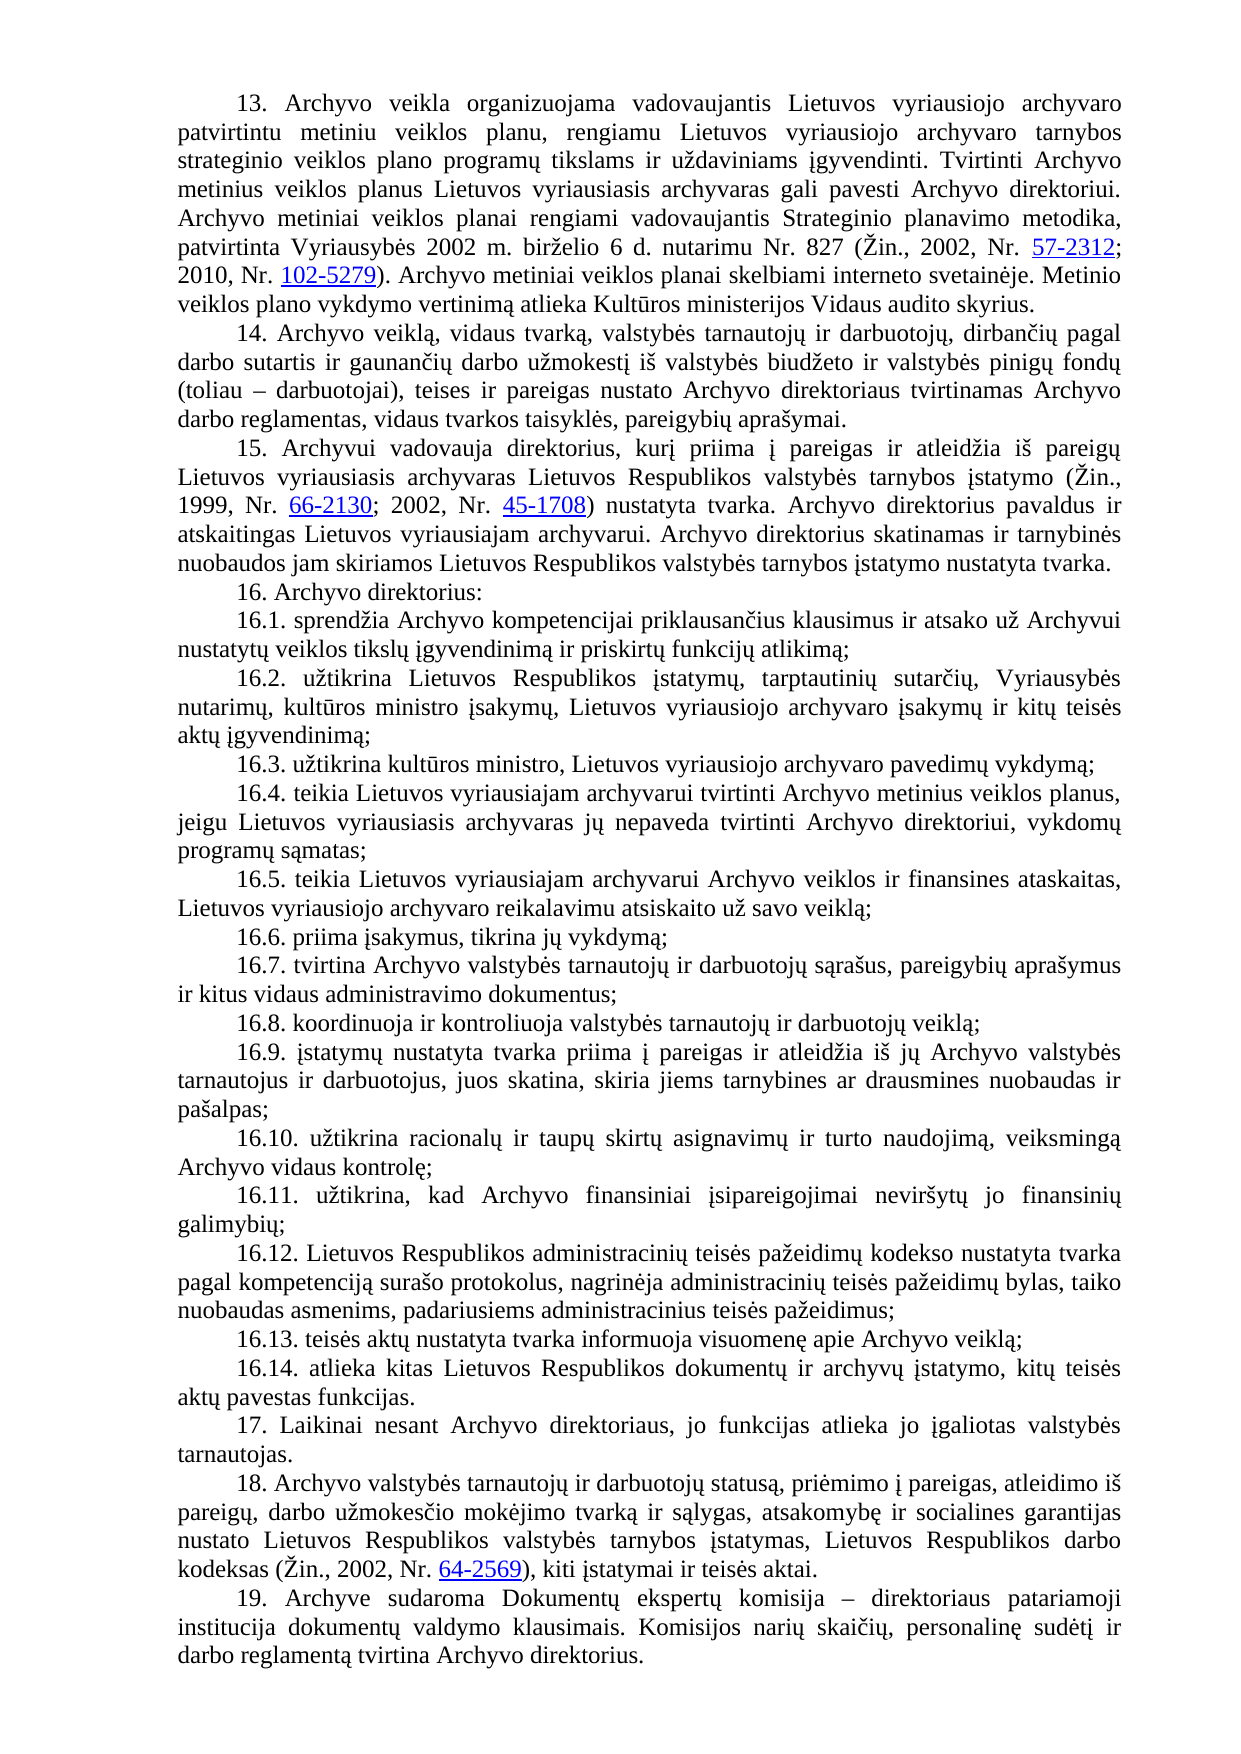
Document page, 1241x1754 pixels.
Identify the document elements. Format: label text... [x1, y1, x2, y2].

text 14. Archyvo veiklą, vidaus tvarką, valstybės tarnautojų ir darbuotojų, dirbančių pagal darbo sutartis ir gaunančių darbo užmokestį iš valstybės biudžeto ir valstybės pinigų fondų (toliau – darbuotojai), teises ir pareigas nustato Archyvo direktoriaus tvirtinamas Archyvo darbo reglamentas, vidaus tvarkos taisyklės, pareigybių aprašymai. [177, 318, 1122, 433]
text 13. Archyvo veikla organizuojama vadovaujantis Lietuvos vyriausiojo archyvaro patvirtintu metiniu veiklos planu, rengiamu Lietuvos vyriausiojo archyvaro tarnybos strateginio veiklos plano programų tikslams ir uždaviniams įgyvendinti. Tvirtinti Archyvo metinius veiklos planus Lietuvos vyriausiasis archyvaras gali pavesti Archyvo direktoriui. Archyvo metiniai veiklos planai rengiami vadovaujantis Strateginio planavimo metodika, patvirtinta Vyriausybės 2002 m. birželio 6 d. nutarimu Nr. 827 (Žin., 2002, Nr. 57-2312; 2010, Nr. 102-5279). Archyvo metiniai veiklos planai skelbiami interneto svetainėje. Metinio veiklos plano vykdymo vertinimą atlieka Kultūros ministerijos Vidaus audito skyrius. [177, 88, 1122, 318]
text 16.8. koordinuoja ir kontroliuoja valstybės tarnautojų ir darbuotojų veiklą; [177, 1008, 1122, 1037]
text 19. Archyve sudaroma Dokumentų ekspertų komisija – direktoriaus patariamoji institucija dokumentų valdymo klausimais. Komisijos narių skaičių, personalinę sudėtį ir darbo reglamentą tvirtina Archyvo direktorius. [177, 1583, 1122, 1669]
text 16.11. užtikrina, kad Archyvo finansiniai įsipareigojimai neviršytų jo finansinių galimybių; [177, 1180, 1122, 1238]
text 16. Archyvo direktorius: [177, 577, 1122, 605]
text 18. Archyvo valstybės tarnautojų ir darbuotojų statusą, priėmimo į pareigas, atleidimo iš pareigų, darbo užmokesčio mokėjimo tvarką ir sąlygas, atsakomybę ir socialines garantijas nustato Lietuvos Respublikos valstybės tarnybos įstatymas, Lietuvos Respublikos darbo kodeksas (Žin., 2002, Nr. 64-2569), kiti įstatymai ir teisės aktai. [177, 1468, 1122, 1583]
text 16.7. tvirtina Archyvo valstybės tarnautojų ir darbuotojų sąrašus, pareigybių aprašymus ir kitus vidaus administravimo dokumentus; [177, 950, 1122, 1008]
text 16.13. teisės aktų nustatyta tvarka informuoja visuomenę apie Archyvo veiklą; [177, 1324, 1122, 1353]
text 17. Laikinai nesant Archyvo direktoriaus, jo funkcijas atlieka jo įgaliotas valstybės tarnautojas. [177, 1410, 1122, 1468]
text 16.9. įstatymų nustatyta tvarka priima į pareigas ir atleidžia iš jų Archyvo valstybės tarnautojus ir darbuotojus, juos skatina, skiria jiems tarnybines ar drausmines nuobaudas ir pašalpas; [177, 1037, 1122, 1123]
text 16.10. užtikrina racionalų ir taupų skirtų asignavimų ir turto naudojimą, veiksmingą Archyvo vidaus kontrolę; [177, 1123, 1122, 1180]
text 16.2. užtikrina Lietuvos Respublikos įstatymų, tarptautinių sutarčių, Vyriausybės nutarimų, kultūros ministro įsakymų, Lietuvos vyriausiojo archyvaro įsakymų ir kitų teisės aktų įgyvendinimą; [177, 663, 1122, 749]
text 16.1. sprendžia Archyvo kompetencijai priklausančius klausimus ir atsako už Archyvui nustatytų veiklos tikslų įgyvendinimą ir priskirtų funkcijų atlikimą; [177, 605, 1122, 663]
text 16.3. užtikrina kultūros ministro, Lietuvos vyriausiojo archyvaro pavedimų vykdymą; [177, 749, 1122, 778]
text 16.5. teikia Lietuvos vyriausiajam archyvarui Archyvo veiklos ir finansines ataskaitas, Lietuvos vyriausiojo archyvaro reikalavimu atsiskaito už savo veiklą; [177, 864, 1122, 922]
text 15. Archyvui vadovauja direktorius, kurį priima į pareigas ir atleidžia iš pareigų Lietuvos vyriausiasis archyvaras Lietuvos Respublikos valstybės tarnybos įstatymo (Žin., 1999, Nr. 66-2130; 2002, Nr. 45-1708) nustatyta tvarka. Archyvo direktorius pavaldus ir atskaitingas Lietuvos vyriausiajam archyvarui. Archyvo direktorius skatinamas ir tarnybinės nuobaudos jam skiriamos Lietuvos Respublikos valstybės tarnybos įstatymo nustatyta tvarka. [177, 433, 1122, 577]
text 16.6. priima įsakymus, tikrina jų vykdymą; [177, 922, 1122, 950]
text 16.4. teikia Lietuvos vyriausiajam archyvarui tvirtinti Archyvo metinius veiklos planus, jeigu Lietuvos vyriausiasis archyvaras jų nepaveda tvirtinti Archyvo direktoriui, vykdomų programų sąmatas; [177, 778, 1122, 864]
text 16.12. Lietuvos Respublikos administracinių teisės pažeidimų kodekso nustatyta tvarka pagal kompetenciją surašo protokolus, nagrinėja administracinių teisės pažeidimų bylas, taiko nuobaudas asmenims, padariusiems administracinius teisės pažeidimus; [177, 1238, 1122, 1324]
text 16.14. atlieka kitas Lietuvos Respublikos dokumentų ir archyvų įstatymo, kitų teisės aktų pavestas funkcijas. [177, 1353, 1122, 1410]
